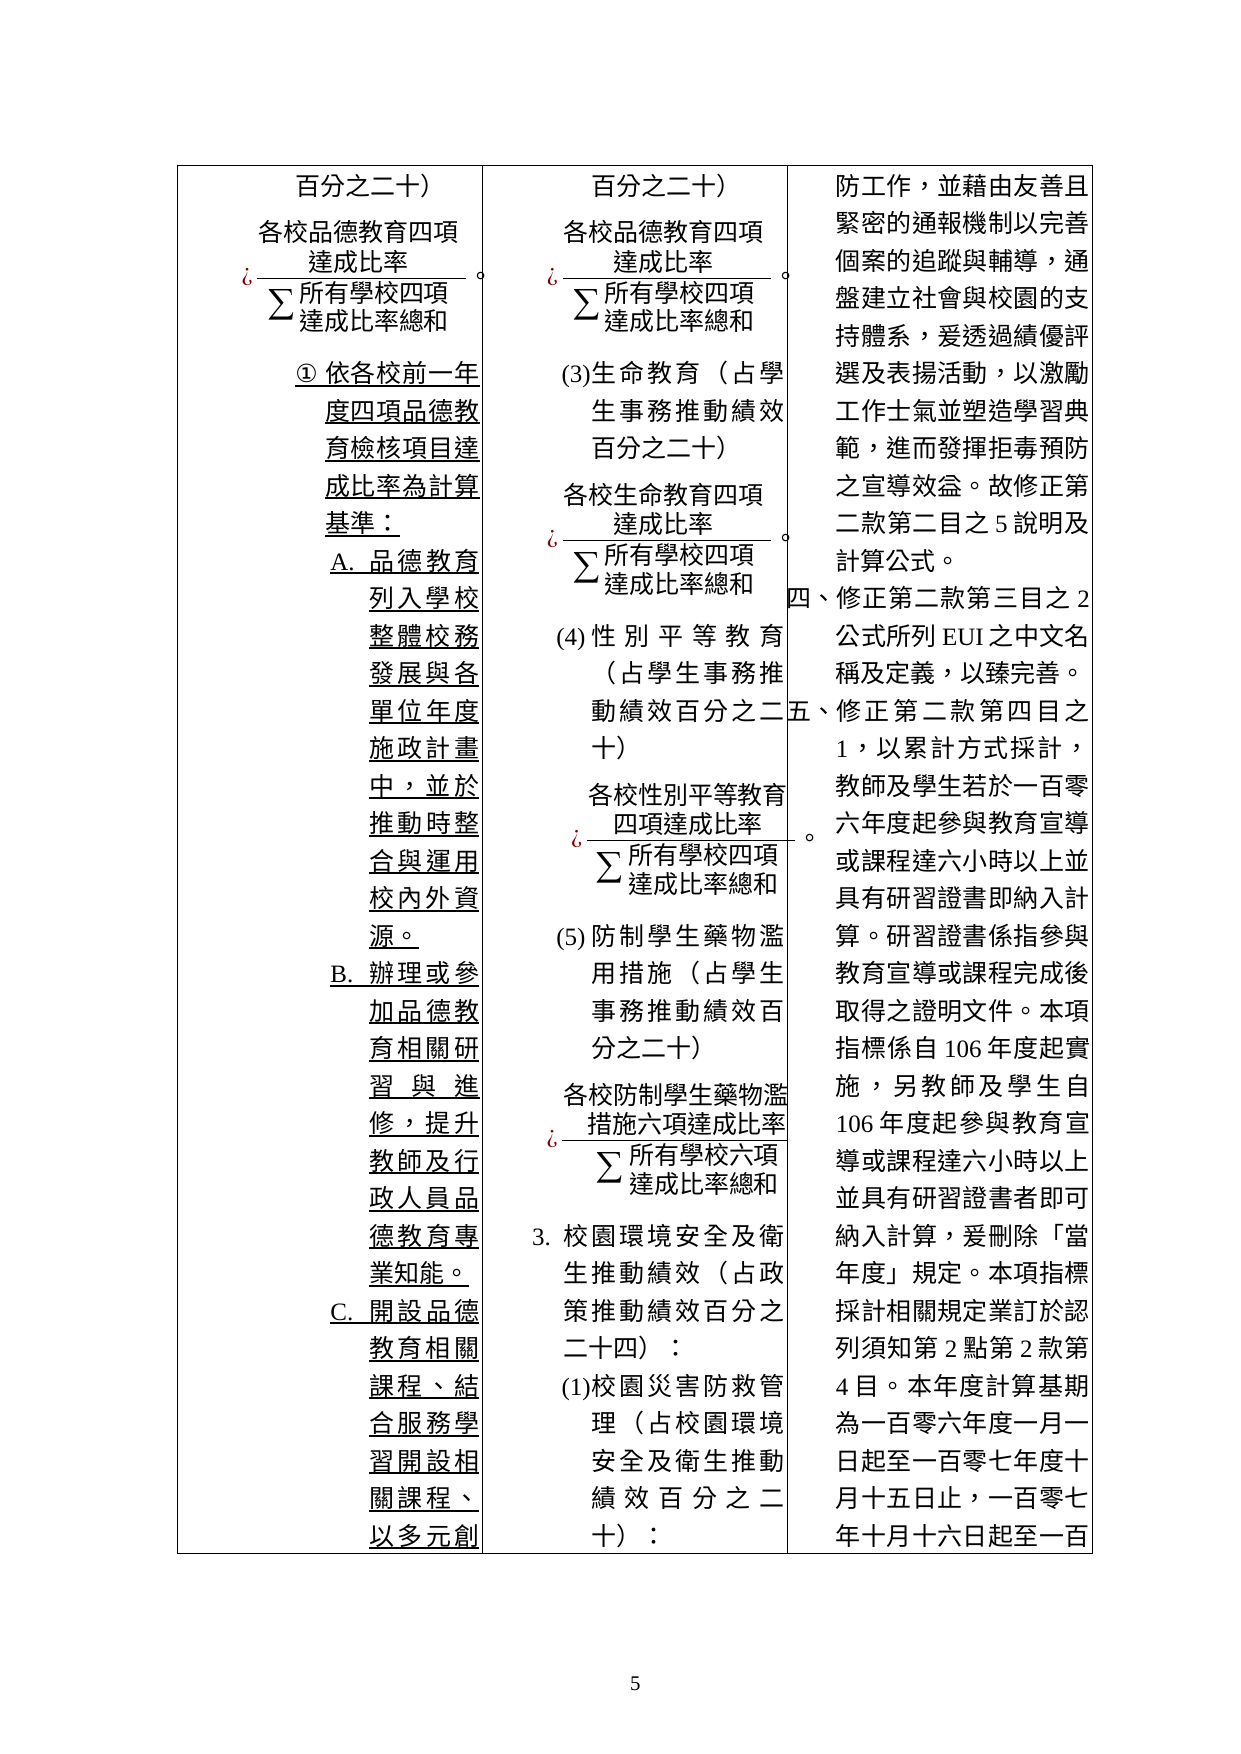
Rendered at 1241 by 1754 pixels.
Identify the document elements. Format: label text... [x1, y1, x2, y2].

table_cell 第二款第二目之2至之3增列說明以臻完善。 第二款第二目之4原四項檢核項目為「確保『教師』、『教練』、『學校行政人員』及『性別平等教育委員會成員』等，上述至少三類人員接受具有性別多元意識的教材之定期及適當的訓練」、「上年度校安通報校園性侵害、性騷擾及性霸凌事件，於通報後4個月內完成線上陳報至主管機關之件數」、「上年度擬訂全校性別平等教育實施計畫，並辦理教職員及學生之性別平等教育課程或活動」、「編列上年度性別平等教育經費預算，以及進行上年度成果報告與檢討」等四項；其中本部就「上年度校安通報校園性侵害、性騷擾及性霸凌事件，於通報後4個月內完成線上陳報至主管機關之件數」部分，已建置通報系統另行管考，爰刪除此小項檢核項目；另依據106年6月29日行政院青年諮詢會第3次會議決議，增列鼓勵大專校院設置性別友善廁所項目；及依據學生輔導法第11條、第6條、第19條、第14條、第16條規定，增列學生輔導相關檢核項目計六項，包括「已設置或規劃設置性別友善廁所」、「依學生輔導法第十一條第五項規定，進用足額之專業輔導人員（即具有臨床心理師、諮商心理師或社會工作師證書，由主管機關或學校依法進用，從事學生輔導工作者）」、「視學生身心狀況及需求，提供發展性輔導、介入性輔導或處遇性輔導之三級輔導機制」、「依學生轉銜輔導及服務辦法規定，提供學生整體性與持續性之轉銜輔導及服務，使各教育階段學生輔導需求得以銜接」、「定期辦理校長、教師及專業輔導人員輔導知能研習，納入年度輔導工作計畫實施」、「設置執行學生輔導工作所需之場地及設備」等六項，修正後共計九小項指標，爰修正第二款第二目之4說明及計算公式。 依本部107年7月17日臺教學(五)字第1070111614號「防制學生藥物濫用」績優教育單位評選及表揚實施計畫，鼓勵各級學校及教育行政單位落實執行防制學生藥物濫用三級預防工作，並藉由友善且緊密的通報機制以完善個案的追蹤與輔導，通盤建立社會與校園的支持體系，爰透過績優評選及表揚活動，以激勵工作士氣並塑造學習典範，進而發揮拒毒預防之宣導效益。故修正第二款第二目之5說明及計算公式。 修正第二款第三目之2公式所列EUI之中文名稱及定義，以臻完善。 修正第二款第四目之1，以累計方式採計，教師及學生若於一百零六年度起參與教育宣導或課程達六小時以上並具有研習證書即納入計算。研習證書係指參與教育宣導或課程完成後取得之證明文件。本項指標係自106年度起實施，另教師及學生自106年度起參與教育宣導或課程達六小時以上並具有研習證書者即可納入計算，爰刪除「當年度」規定。本項指標採計相關規定業訂於認列須知第2點第2款第4目。本年度計算基期為一百零六年度一月一日起至一百零七年度十月十五日止，一百零七年十月十六日起至一百零七年十二月三十一日止取得之研習證書納入一百零九年核配，另增修第二款第四目之2。現行規定由各校自行提供相關證明，且部分學校已完成課程之師生多採臺灣學術倫理教育資源中心課程及證明，且目前臺灣學術倫理教育資源中心已建置完整具完善之課程規劃及線上課程機制，為增進各校申請本項指標之公正性，自一百零八年度起，本項指標僅採計由本部委託辦理之「台灣學術倫理教育資源中心」發給之研習通過證明（相關課程並有線上課程），另為使學校及早因應及準備，故自一百零八年一月一日起實施。現行第二款第四目之2順移為3。 其餘未修正。 [788, 166, 1092, 1553]
table_cell 補助核配基準：本要點補助項目，分為現有規模、政策推動績效及助學措施成效： 現有規模（占補助經費百分之六十三）：分為學生數、教師數及職員人數。 學生數（占現有規模百分之七十一）： 學生數 農林漁牧及工業領域產業類科學生數加權值以五倍計算。 教師數（占現有規模百分之二十二）： 學校專任教授學術研究加給不低於公立學校標準，其專任教授人數加權值以一點五倍計算。 學校應符合本部專科以上學校總量發展規模與資源條件標準規定之各校師資員額最低要求（生師比及專任助理教授以上師資結構），始予以核配。 職員人數（占現有規模百分之七） 政策推動績效（占補助經費百分之十一）：分為學校智慧財產權保護推動績效、學生事務推動績效、校園環境安全及衛生推動績效及學術自律。 學校智慧財產權保護推動績效（占政策推動績效百分之二十三） 學生事務推動績效（占政策推動績效百分之三十四）： 整體學生事務及輔導工作成效（占學生事務推動績效百分之二十） 品德教育（占學生事務推動績效百分之二十） 依各校前一年度四項品德教育檢核項目達成比率為計算基準： 品德教育列入學校整體校務發展與各單位年度施政計畫中，並於推動時整合與運用校內外資源。 辦理或參加品德教育相關研習與進修，提升教師及行政人員品德教育專業知能。 開設品德教育相關課程、結合服務學習開設相關課程、以多元創新方式將品德教育納入非正式課程或活動。 品德教育之定期自我檢核與改善機制。 生命教育（占學生事務推動績效百分之二十） 依各校前一年度四項生命教育檢核項目達成比率為計算基準： 已由單一學校或跨校合作辦理校園生命教育多元活動，提供學生生活化的生命體驗。 已辦理教師、行政人員及家長生命教育相關議題之知能研習、工作坊、成長團體或讀書會。 已開設生命教育相關通識課程，或已設立生命教育學程或生命教育碩士班。 補助師生赴國內外出席生命教育國際學術研討會或參訪活動。 性別平等教育及學生輔導（占學生事務推動績效百分之二十） 依各校前一年度九項性別平等教育及學生輔導檢核項目達成比率為計算基準： 確保「教師」、「教練」、「學校行政人員」及「性別平等教育委員會成員」等，上述至少三類人員接受具有性別多元意識的教材之定期及適當的訓練。 上年度擬訂全校性別平等教育實施計畫，並辦理教職員及學生之性別平等教育課程或活動。 編列上年度性別平等教育經費預算，以及進行上年度成果報告與檢討。 已設置或規劃設置性別友善廁所。 依學生輔導法第十一條第五項規定，進用足額之專業輔導人員（即具有臨床心理師、諮商心理師或社會工作師證書，由主管機關或學校依法進用，從事學生輔導工作者）。 視學生身心狀況及需求，提供發展性輔導、介入性輔導或處遇性輔導之三級輔導機制。 依學生轉銜輔導及服務辦法規定，提供學生整體性與持續性之轉銜輔導及服務，使各教育階段學生輔導需求得以銜接。 定期辦理校長、教師及專業輔導人員輔導知能研習，納入年度輔導工作計畫實施。 設置執行學生輔導工作所需之場地及設備。 防制學生藥物濫用措施（占學生事務推動績效百分之二十） 學校依據本部「大專校院防制學生藥物濫用工作自評表」自評，經本部審核後，依該校表現之排序換算為級分後分別核配。 級分分配比率如下： 校園環境安全及衛生推動績效（占政策推動績效百分之二十四）： 校園災害防救管理（占校園環境安全及衛生推動績效百分之二十）： 依最近一次「大專校院校園環境管理現況調查與執行成效」成績分配核算，成績達七十分者，得參與本小目經費核配。 校園災害防救管理 校園節能績效（占校園環境安全及衛生推動績效百分之二十）： 依前一年度之用電指標（Energy Use Index, EUI）（為建築物總樓地板面積之年度用電度數，單位：kWh/m2/year）相較前一年度或與基準年之負成長情形評定分數。 校園環境保護管理（占校園環境安全及衛生推動績效百分之二十）： 依最近一次「大專校院校園環境管理現況調查與執行成效」成績分配核算，成績達七十分者，得參與本小目經費核配。 校園環境保護管理 實驗場所安全衛生管理（占校園環境安全及衛生推動績效百分之二十）： 依最近一次「大專校院校園環境管理現況調查與執行成效」成績分配核算，成績達七十分者，得參與本小目經費核配。 實驗場所安全衛生管 校園無障礙環境推動績效（占校園環境安全及衛生推動績效百分之二十） 學術自律（占政策推動績效百分之十九）： 各校一百零六年一月一日至一百零七年十月十五日針對教師及學生訂有學術自律及學術倫理案件處理之相關規定，並進行教育宣導或課程達六小時以上且具有研習證書者，得參與本小目經費核配。 自一百零八年一月一日起取得之研習證書，僅採計臺灣學術倫理教育資源中心之研習通過證明。 學術自律 助學措施成效（占補助經費百分之二十六）：分為助學成效及補助弱勢學生。 助學成效（占助學措施成效百分之六十） 註：以上項目皆不包括本部補助之經費。 優先補助逾學雜費收入3%以上之差額經費： 判斷是否為優先補助學校 優先補助逾學雜費收入3%以上之差額經費 此項目不包括本部補助之經費。 大專校院弱勢學生助學計畫之助學金（占助學成效百分之七十）： 以各校前一學年度依「大專校院弱勢學生助學計畫」規定所配合助學金占所有學校該項總和之比率核配。 大專校院弱勢學生助學計畫之助學金 此項目不包括本部補助之經費。 生活助學金（包括緊急紓困助學金）（占助學成效百分之九）： 以各校前一學年度依「大專校院弱勢學生助學計畫」規定所配合助學金及以各校前一學年度所核發之緊急紓困助學金占所有學校該項總和之比率核配。 生活助學金 此項目不包括本部補助之經費。 住宿優惠（占助學成效百分之六）： 以各校前一學年度依「大專校院弱勢學生助學計畫」規定所提供（中）低收入戶學生住宿優惠經費占所有學校該項總和之比率核配。 住宿優惠 此項目不包括本部補助之經費。 工讀助學金（占助學成效百分之九）： 以各校前一學年度依工讀助學金規定辦理所核發之工讀助學金（不包括生活助學金總額）占所有學校該項總和之比率核配。 工讀助學金 此項目不包括本部補助之經費。 研究生獎助學金（占助學成效百分之六）： 以各校前一學年度依研究生獎助學金規定辦理所核發之研究生獎助學金占所有學校該項總和之比率核配。 研究生獎助學金 此項目不包括本部補助之經費。 補助弱勢學生（占助學措施成效百分之四十） [178, 166, 482, 1553]
table_cell 補助核配基準：本要點補助項目，分為現有規模、政策推動績效及助學措施成效： 現有規模（占補助經費百分之六十三）：分為學生數、教師數及職員人數。 學生數（占現有規模百分之七十一）： 學生數 農林漁牧及工業領域產業類科學生數加權值以五倍計算。 教師數（占現有規模百分之二十二）： 學校專任教授學術研究加給不低於公立學校標準，其專任教授人數加權值以一點五倍計算。 學校應符合本部專科以上學校總量發展規模與資源條件標準規定之各校師資員額最低要求（生師比及專任助理教授以上師資結構），始予以核配。 職員人數（占現有規模百分之七） 政策推動績效（占補助經費百分之十一）：分為學校智慧財產權保護推動績效、學生事務推動績效、校園環境安全及衛生推動績效及學術自律。 學校智慧財產權保護推動績效（占政策推動績效百分之二十三） 學生事務推動績效（占政策推動績效百分之三十四）： 整體學生事務及輔導工作成效（占學生事務推動績效百分之二十） 品德教育（占學生事務推動績效百分之二十） 生命教育（占學生事務推動績效百分之二十） 性別平等教育（占學生事務推動績效百分之二十） 防制學生藥物濫用措施（占學生事務推動績效百分之二十） 校園環境安全及衛生推動績效（占政策推動績效百分之二十四）： 校園災害防救管理（占校園環境安全及衛生推動績效百分之二十）： 依最近一次「大專校院校園環境管理現況調查與執行成效」成績分配核算，成績達七十分者，得參與本小目經費核配。 校園災害防救管理 校園節能績效（占校園環境安全及衛生推動績效百分之二十）： 依前一年度之EUI相較前一年度或與基準年之負成長情形評定分數。 校園節能績效 校園環境保護管理（占校園環境安全及衛生推動績效百分之二十）： 依最近一次「大專校院校園環境管理現況調查與執行成效」成績分配核算，成績達七十分者，得參與本小目經費核配。 校園環境保護管理 實驗場所安全衛生管理（占校園環境安全及衛生推動績效百分之二十）： 依最近一次「大專校院校園環境管理現況調查與執行成效」成績分配核算，成績達七十分者，得參與本小目經費核配。 實驗場所安全衛生管理 校園無障礙環境推動績效（占校園環境安全及衛生推動績效百分之二十） 學術自律（占政策推動績效百分之十九）： 各校當年度針對教師及學生訂有學術自律及學術倫理案件處理之相關規定，並進行教育宣導或課程達六小時以上者，得參與本小目經費核配。 助學措施成效（占補助經費百分之二十六）：分為助學成效及補助弱勢學生。 助學成效（占助學措施成效百分之六十） 註：以上項目皆不包括本部補助之經費。 優先補助逾學雜費收入3%以上之差額經費： 判斷是否為優先補助學校 優先補助逾學雜費收入3%以上之差額經費 此項目不包括本部補助之經費。 大專校院弱勢學生助學計畫之助學金（占助學成效百分之七十）： 以各校前一學年度依「大專校院弱勢學生助學計畫」規定所配合助學金占所有學校該項總和之比率核配。 大專校院弱勢學生助學計畫之助學金 此項目不包括本部補助之經費。 生活助學金（包括緊急紓困助學金）（占助學成效百分之九）： 以各校前一學年度依「大專校院弱勢學生助學計畫」規定所配合助學金及以各校前一學年度所核發之緊急紓困助學金占所有學校該項總和之比率核配。 生活助學金 此項目不包括本部補助之經費。 住宿優惠（占助學成效百分之六）： 以各校前一學年度依「大專校院弱勢學生助學計畫」規定所提供（中）低收入戶學生住宿優惠經費占所有學校該項總和之比率核配。 住宿優惠 此項目不包括本部補助之經費。 工讀助學金（占助學成效百分之九）： 以各校前一學年度依工讀助學金規定辦理所核發之工讀助學金（不包括生活助學金總額）占所有學校該項總和之比率核配。 工讀助學金 此項目不包括本部補助之經費。 研究生獎助學金（占助學成效百分之六）： 以各校前一學年度依研究生獎助學金規定辦理所核發之研究生獎助學金占所有學校該項總和之比率核配。 研究生獎助學金 此項目不包括本部補助之經費。 補助弱勢學生（占助學措施成效百分之四十） [483, 166, 787, 1553]
